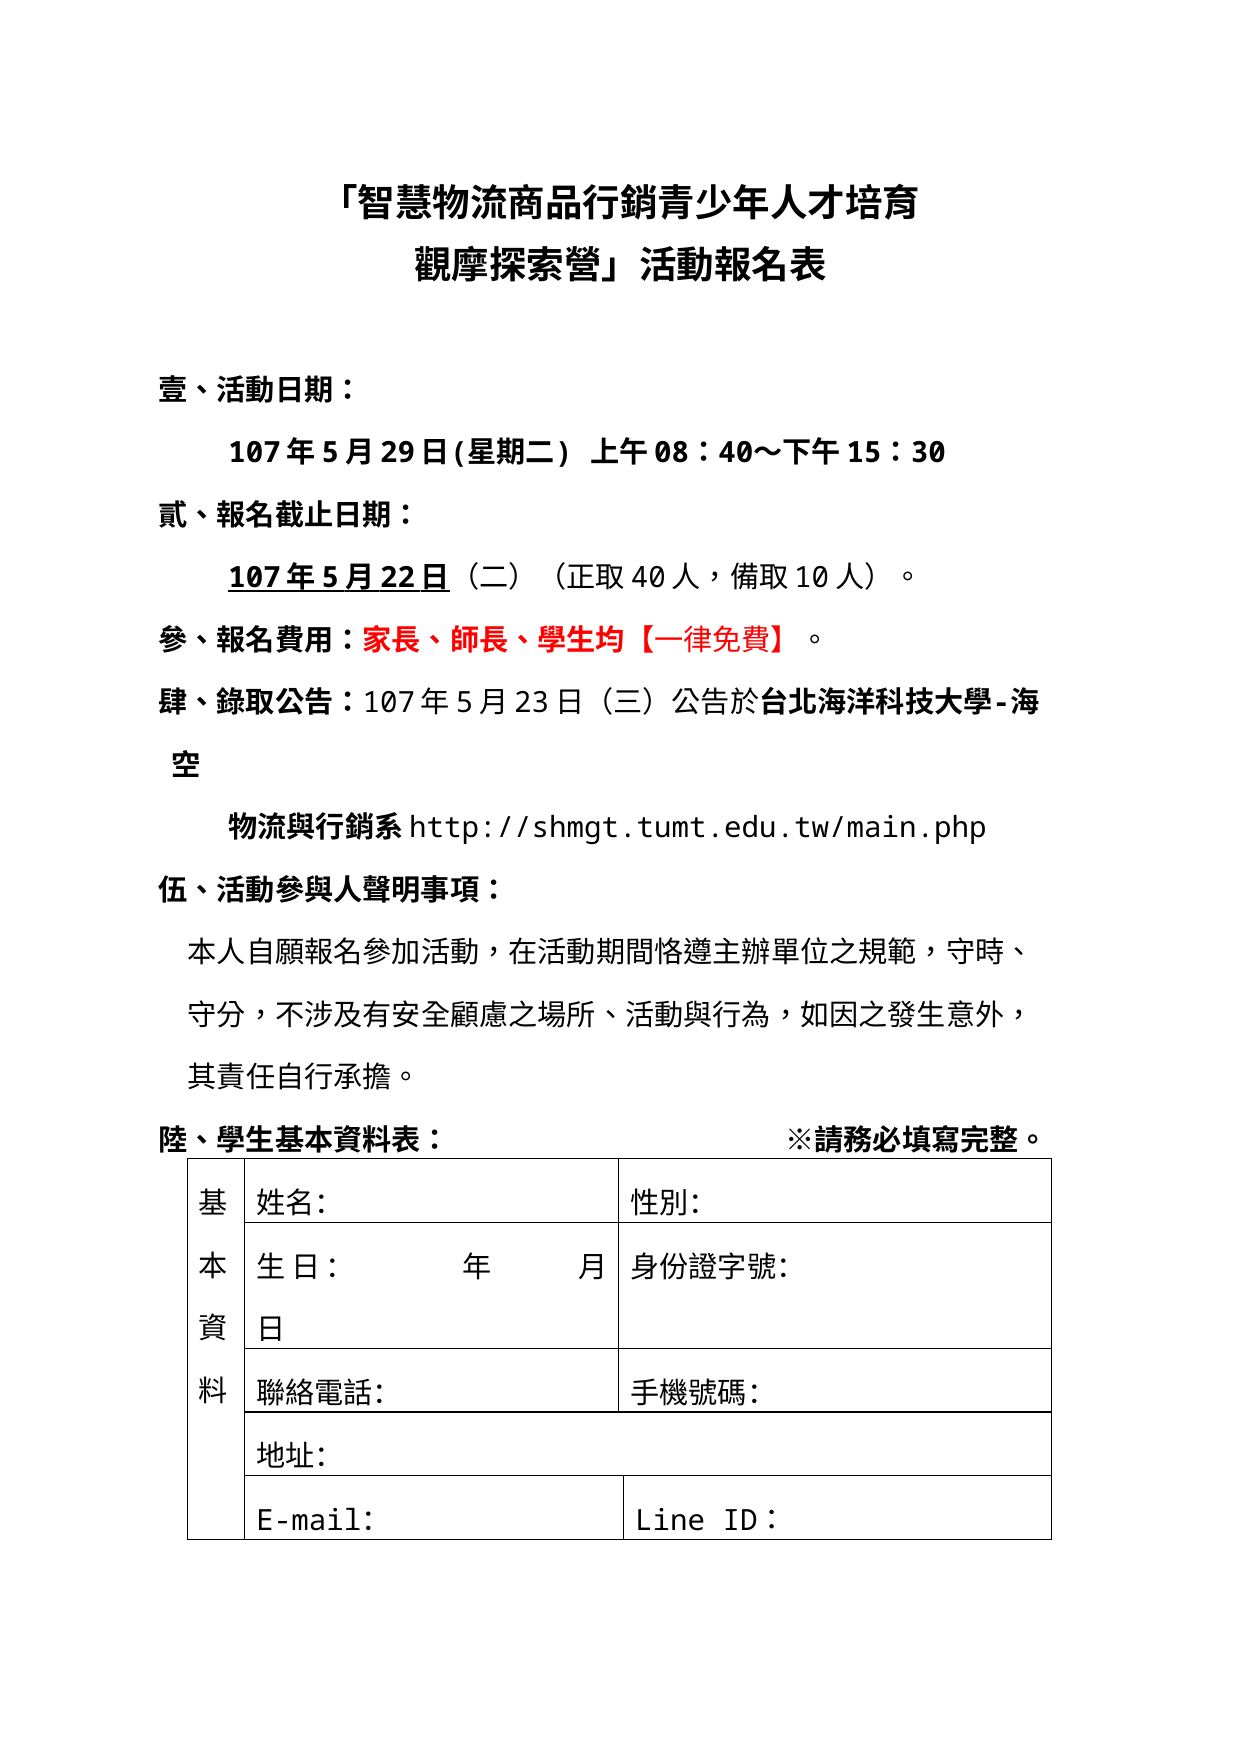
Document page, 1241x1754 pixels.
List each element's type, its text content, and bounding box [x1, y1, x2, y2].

text 伍、活動參與人聲明事項： [158, 846, 1053, 908]
table_cell 聯絡電話： [245, 1349, 618, 1411]
table_cell 生日： 年 月 日 [245, 1223, 618, 1348]
text 107年5月22日（二）（正取40人，備取10人）。 [158, 533, 1053, 596]
text 觀摩探索營」活動報名表 [187, 221, 1053, 283]
text 肆、錄取公告：107年5月23日（三）公告於台北海洋科技大學-海空 [158, 658, 1053, 783]
text 本人自願報名參加活動，在活動期間恪遵主辦單位之規範，守時、守分，不涉及有安全顧慮之場所、活動與行為，如因之發生意外，其責任自行承擔。 [187, 908, 1053, 1096]
text 陸、學生基本資料表： ※請務必填寫完整。 [158, 1096, 1053, 1158]
table_header 基 本 資 料 [188, 1159, 244, 1538]
table_header 姓名： [245, 1159, 618, 1222]
text 物流與行銷系http://shmgt.tumt.edu.tw/main.php [158, 783, 1053, 846]
table_header 性別： [619, 1159, 1051, 1222]
text 「智慧物流商品行銷青少年人才培育 [187, 158, 1053, 221]
table_cell 身份證字號： [619, 1223, 1051, 1348]
table_cell 手機號碼： [619, 1349, 1051, 1411]
text 壹、活動日期： [158, 346, 1053, 408]
text 107年5月29日(星期二) 上午08：40～下午15：30 [158, 408, 1053, 471]
table_cell Line ID： [624, 1476, 1051, 1538]
text 貳、報名截止日期： [158, 471, 1053, 533]
table_cell E-mail： [245, 1476, 623, 1538]
text 參、報名費用：家長、師長、學生均【一律免費】。 [158, 596, 1053, 658]
table_cell 地址： [245, 1413, 1051, 1475]
